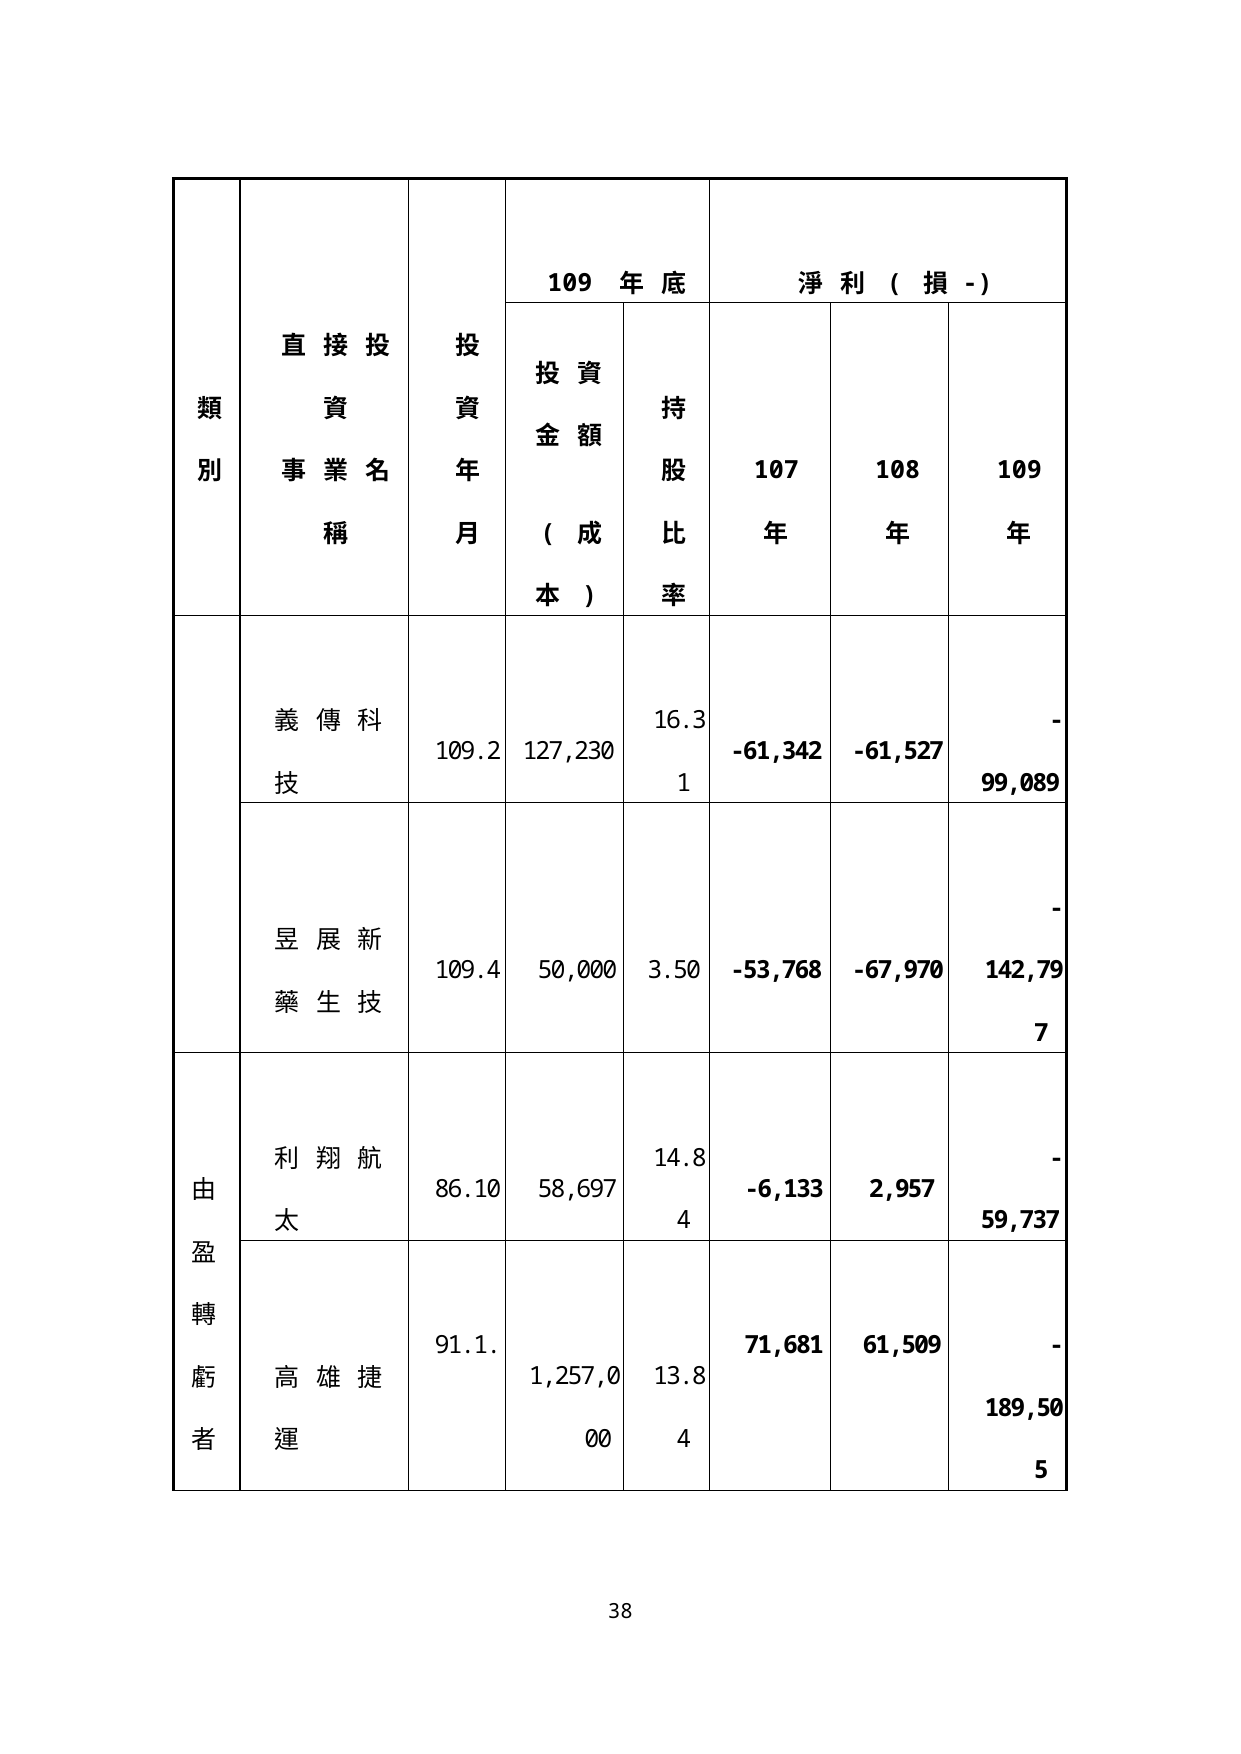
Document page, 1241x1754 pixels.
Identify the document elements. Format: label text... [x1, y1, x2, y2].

table_cell -189,505 [949, 1241, 1065, 1490]
table_cell 58,697 [506, 1053, 623, 1240]
table_cell [175, 616, 239, 1052]
table_cell 13.84 [624, 1241, 709, 1490]
table_header 類別 [175, 180, 239, 615]
table_cell 107年 [710, 303, 830, 615]
table_cell 14.84 [624, 1053, 709, 1240]
table_cell 義傳科技 [241, 616, 408, 802]
table_cell -67,970 [831, 803, 948, 1052]
table_header 淨利(損-) [710, 180, 1065, 302]
table_cell -59,737 [949, 1053, 1065, 1240]
table_cell 108年 [831, 303, 948, 615]
table_cell 86.10 [409, 1053, 505, 1240]
table_cell 由盈轉虧者 [175, 1053, 239, 1490]
table_cell -61,527 [831, 616, 948, 802]
table_cell 50,000 [506, 803, 623, 1052]
table_cell 109.4 [409, 803, 505, 1052]
table_header 投資 年月 [409, 180, 505, 615]
table_cell 高雄捷運 [241, 1241, 408, 1490]
table_cell 持股 比率 [624, 303, 709, 615]
table_cell 71,681 [710, 1241, 830, 1490]
table_cell 91.1. [409, 1241, 505, 1490]
table_cell -61,342 [710, 616, 830, 802]
table_cell 1,257,000 [506, 1241, 623, 1490]
table_cell -99,089 [949, 616, 1065, 802]
table_cell -53,768 [710, 803, 830, 1052]
table_cell 投資金額 (成本) [506, 303, 623, 615]
table_cell 61,509 [831, 1241, 948, 1490]
table_header 直接投資 事業名稱 [241, 180, 408, 615]
table_cell 2,957 [831, 1053, 948, 1240]
table_cell 109.2 [409, 616, 505, 802]
table_header 109年底 [506, 180, 709, 302]
table_cell 16.31 [624, 616, 709, 802]
table_cell 3.50 [624, 803, 709, 1052]
table_cell 127,230 [506, 616, 623, 802]
table_cell -6,133 [710, 1053, 830, 1240]
table_cell 昱展新藥生技 [241, 803, 408, 1052]
table_cell 109年 [949, 303, 1065, 615]
table_cell -142,797 [949, 803, 1065, 1052]
table_cell 利翔航太 [241, 1053, 408, 1240]
